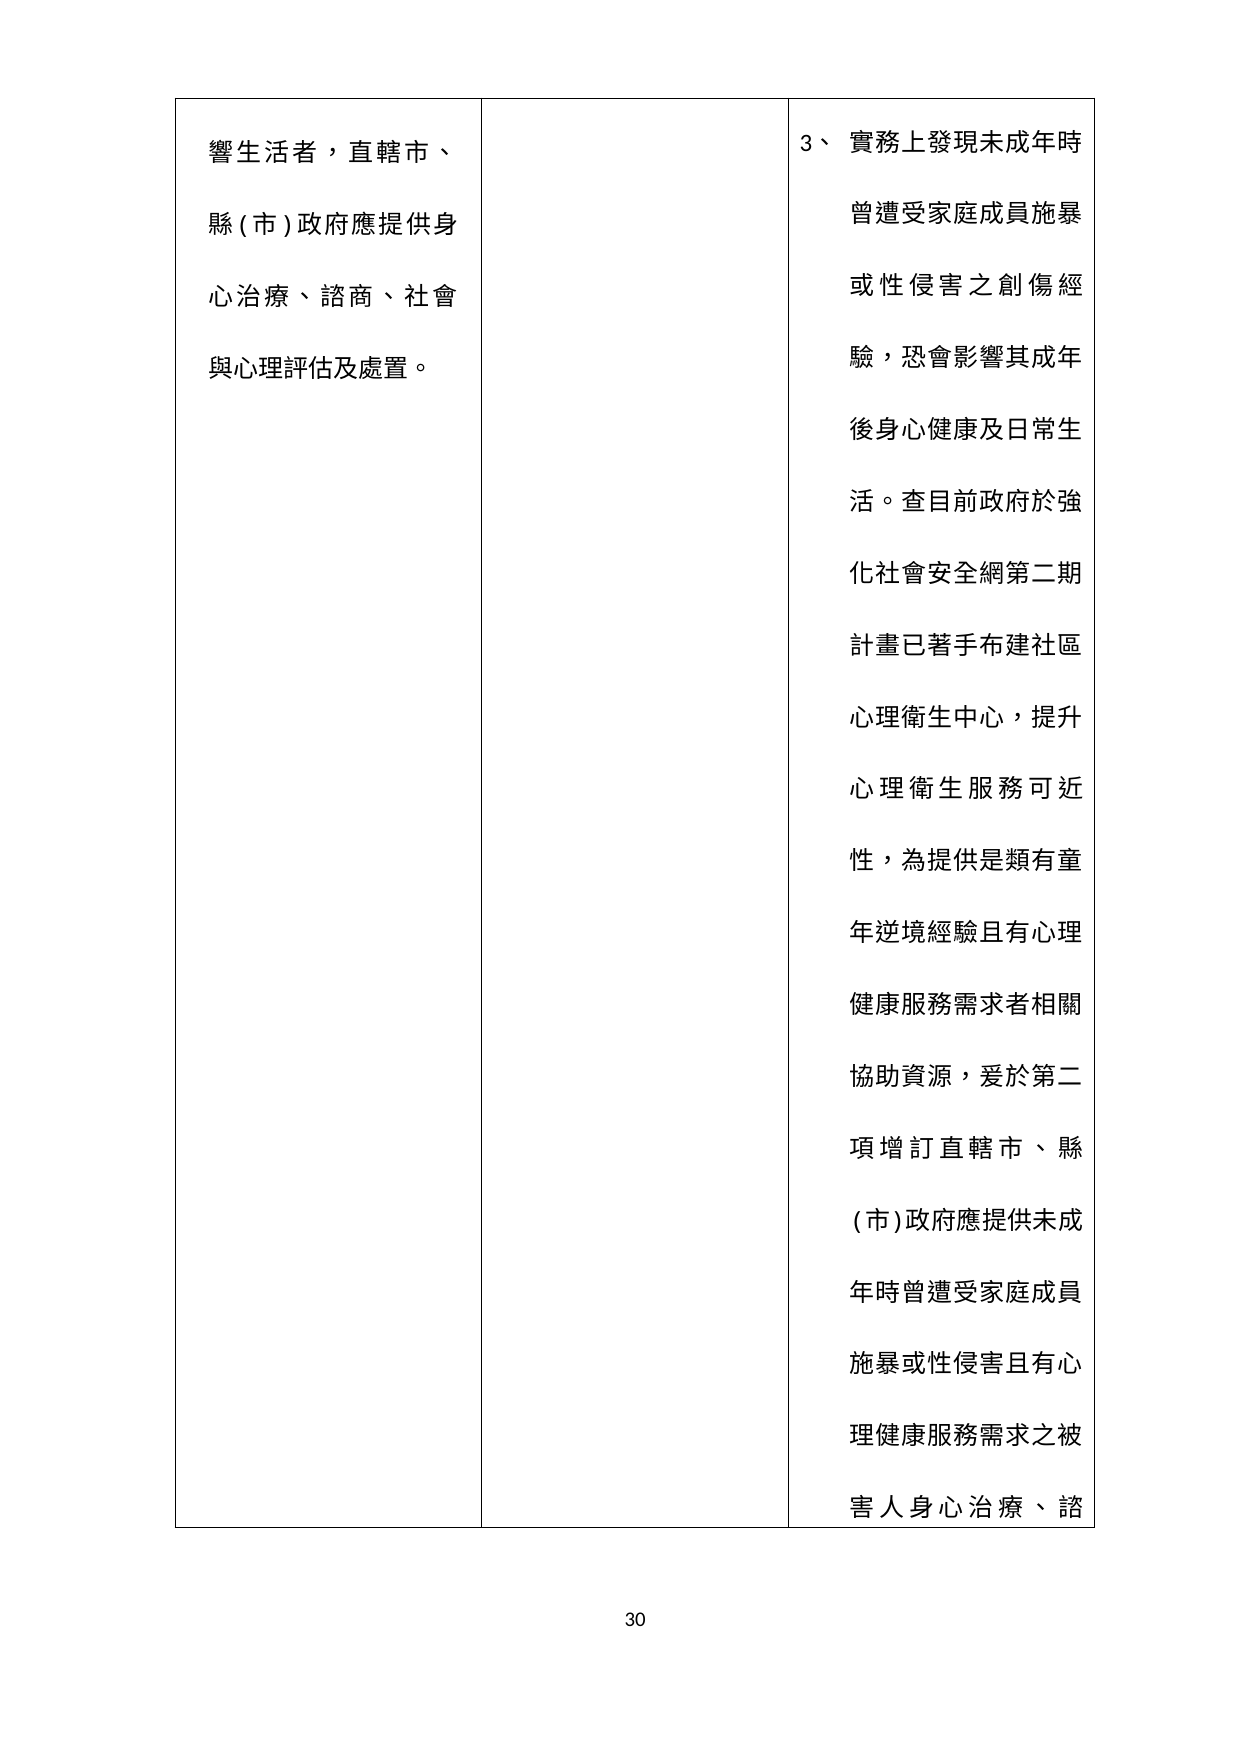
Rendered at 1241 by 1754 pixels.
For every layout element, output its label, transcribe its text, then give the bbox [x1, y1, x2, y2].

table_cell 響生活者，直轄市、縣(市)政府應提供身心治療、諮商、社會與心理評估及處置。 [176, 99, 481, 1527]
table_cell 本條新增。 依戶籍法第六十五條、申請戶籍謄本及閱覽戶籍登記資料處理原則第二點規定，當事人之配偶、直系血親得向戶政事務所申請閱覽戶籍資料或交付戶籍謄本，為保護未成年時曾遭受家庭成員實施家庭暴力或性侵害之被害人免於成年後因遭加害人或直系血親透過申請戶籍資料查得住處，致影響其日常生活、身心復原，或有人身安全威脅之虞，於第一項增訂限制家庭暴力行為人、直系血親查調被害人戶籍資料之相關規定，且考量戶籍資料所涉層面甚廣，為利戶政機關審酌，爰於第一項第一款至第五款定明該行為人所實施之家庭暴力或性侵害行為，經法院判決有罪或裁定對被害人已有嚴重傷害者，被害人成年後得向戶政機關申請註記限制查閱戶籍資料。另為考量實務上遇有被害人於未成年遭受家庭暴力事件時，因當時身心狀況尚不適合進入司法程序，或甚有為家人隱忍，致當時未即時取得法院之判決或裁定者，爰於第六款定明其他經主管機關評估之規定。 實務上發現未成年時曾遭受家庭成員施暴或性侵害之創傷經驗，恐會影響其成年後身心健康及日常生活。查目前政府於強化社會安全網第二期計畫已著手布建社區心理衛生中心，提升心理衛生服務可近性，為提供是類有童年逆境經驗且有心理健康服務需求者相關協助資源，爰於第二項增訂直轄市、縣(市)政府應提供未成年時曾遭受家庭成員施暴或性侵害且有心理健康服務需求之被害人身心治療、諮商、社會與心理評估及處置，俾協助被害人身心復原。 [789, 99, 1094, 1527]
table_cell [482, 99, 788, 1527]
